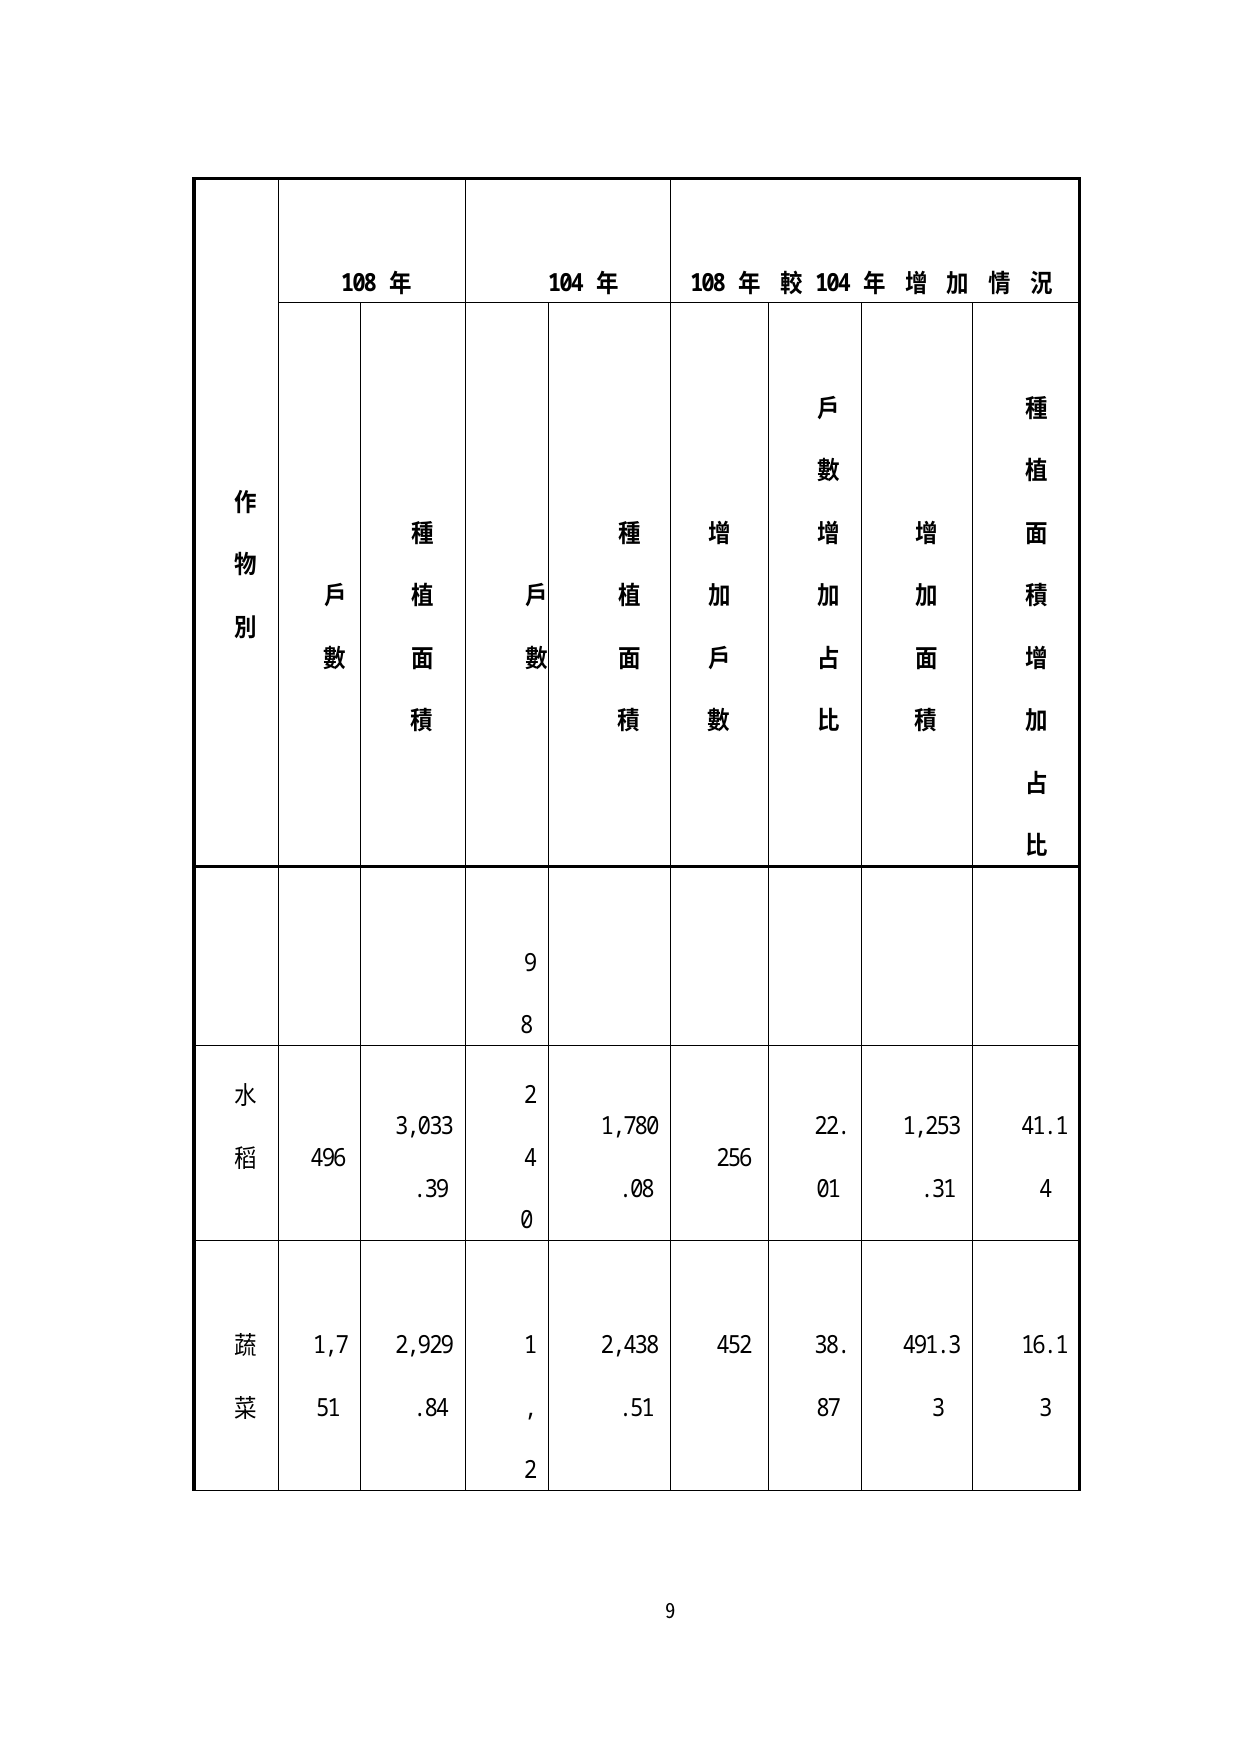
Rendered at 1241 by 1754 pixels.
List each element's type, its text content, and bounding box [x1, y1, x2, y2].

table_cell 38.87 [769, 1241, 861, 1490]
table_cell [973, 868, 1078, 1045]
table_cell 戶數 [466, 303, 548, 865]
table_cell 98 [466, 868, 548, 1045]
table_cell 2,438.51 [549, 1241, 670, 1490]
table_cell 1,2 [466, 1241, 548, 1490]
table_cell 蔬 菜 [196, 1241, 278, 1490]
table_cell [196, 868, 278, 1045]
table_cell [361, 868, 465, 1045]
table_cell 41.14 [973, 1046, 1078, 1240]
table_cell 496 [279, 1046, 360, 1240]
table_header 104年 [466, 180, 670, 302]
table_cell [862, 868, 972, 1045]
table_cell 增加戶數 [671, 303, 768, 865]
table_cell 1,751 [279, 1241, 360, 1490]
table_cell 種植面積 [549, 303, 670, 865]
table_cell 水 稻 [196, 1046, 278, 1240]
table_cell 3,033.39 [361, 1046, 465, 1240]
table_cell 491.33 [862, 1241, 972, 1490]
table_cell 增加面積 [862, 303, 972, 865]
table_cell 16.13 [973, 1241, 1078, 1490]
table_cell 1,780.08 [549, 1046, 670, 1240]
table_cell [769, 868, 861, 1045]
table_cell 戶數增加占比 [769, 303, 861, 865]
table_header 108年較104年增加情況 [671, 180, 1078, 302]
table_cell 1,253.31 [862, 1046, 972, 1240]
table_cell 2,929.84 [361, 1241, 465, 1490]
table_cell 種植面積增加占比 [973, 303, 1078, 865]
table_cell [549, 868, 670, 1045]
table_cell [279, 868, 360, 1045]
table_cell 戶數 [279, 303, 360, 865]
table_cell 240 [466, 1046, 548, 1240]
table_header 108年 [279, 180, 465, 302]
table_cell 種植面積 [361, 303, 465, 865]
table_cell [671, 868, 768, 1045]
table_cell 256 [671, 1046, 768, 1240]
table_cell 452 [671, 1241, 768, 1490]
table_header 作物別 [196, 180, 278, 865]
table_cell 22.01 [769, 1046, 861, 1240]
